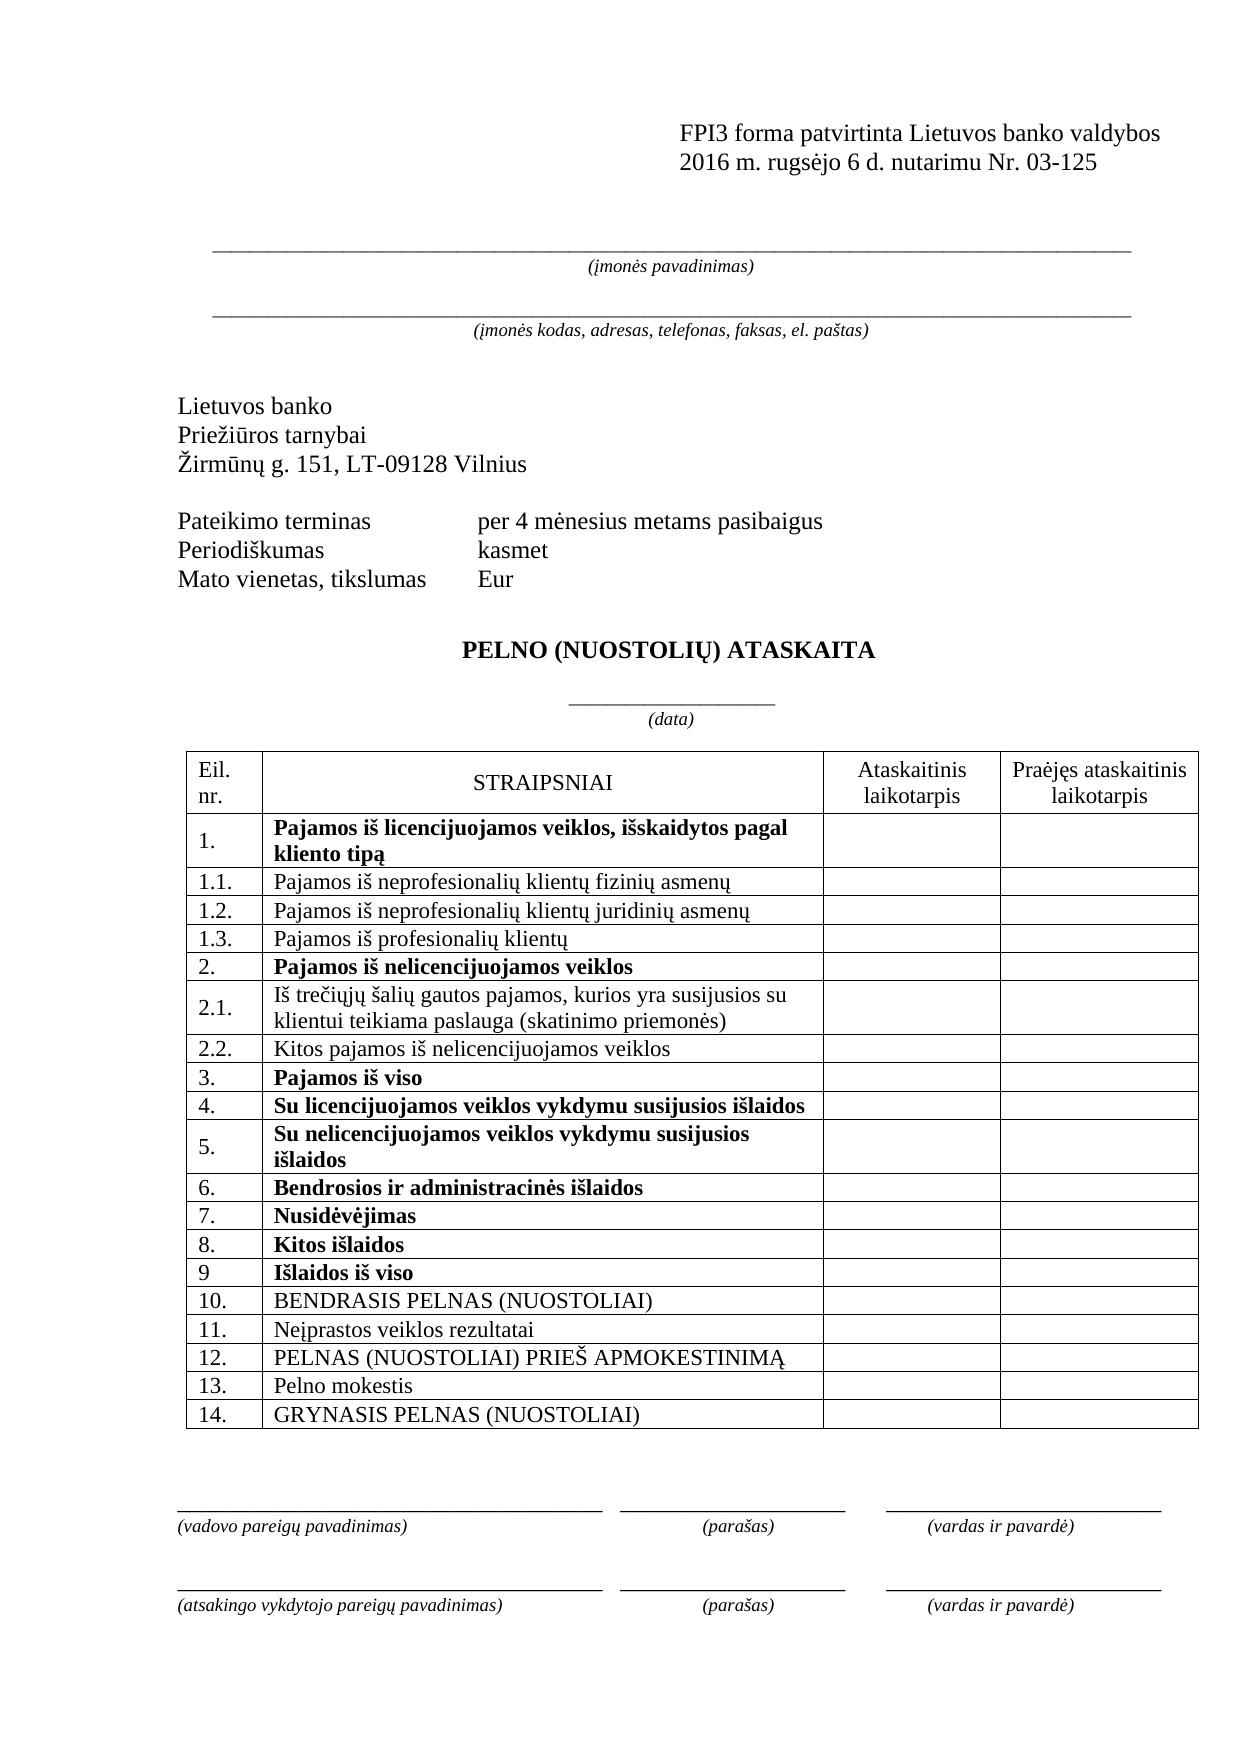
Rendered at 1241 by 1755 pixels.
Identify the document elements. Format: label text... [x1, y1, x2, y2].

table_cell [1001, 1287, 1198, 1314]
table_cell Pajamos iš neprofesionalių klientų juridinių asmenų [263, 896, 823, 923]
table_cell [824, 1400, 1000, 1428]
table_cell [1001, 1315, 1198, 1343]
table_cell [1001, 1372, 1198, 1399]
text __________________________________________________________________________________________________ [177, 233, 1166, 255]
table_cell [824, 814, 1000, 867]
table_cell [824, 953, 1000, 980]
text Mato vienetas, tikslumas Eur [177, 564, 1166, 592]
table_cell [824, 1230, 1000, 1258]
table_cell [1001, 1120, 1198, 1173]
table_cell [824, 1092, 1000, 1119]
table_cell 6. [187, 1174, 262, 1201]
table_cell [824, 1174, 1000, 1201]
table_cell 2. [187, 953, 262, 980]
table_cell GRYNASIS PELNAS (NUOSTOLIAI) [263, 1400, 823, 1428]
table_cell Pajamos iš nelicencijuojamos veiklos [263, 953, 823, 980]
table_cell Iš trečiųjų šalių gautos pajamos, kurios yra susijusios su klientui teikiama paslauga (skatinimo priemonės) [263, 981, 823, 1034]
text (vadovo pareigų pavadinimas) (parašas) (vardas ir pavardė) [177, 1515, 1166, 1537]
text FPI3 forma patvirtinta Lietuvos banko valdybos [679, 118, 1166, 147]
text (atsakingo vykdytojo pareigų pavadinimas) (parašas) (vardas ir pavardė) [177, 1594, 1166, 1616]
table_cell Neįprastos veiklos rezultatai [263, 1315, 823, 1343]
table_cell [824, 1344, 1000, 1371]
table_cell 3. [187, 1063, 262, 1091]
table_cell [1001, 1063, 1198, 1091]
table_cell [824, 1287, 1000, 1314]
text (įmonės pavadinimas) [177, 255, 1166, 276]
table_cell Pelno mokestis [263, 1372, 823, 1399]
table_cell PELNAS (NUOSTOLIAI) PRIEŠ APMOKESTINIMĄ [263, 1344, 823, 1371]
table_header Eil. nr. [187, 752, 262, 813]
table_cell 2.1. [187, 981, 262, 1034]
table_cell [824, 1372, 1000, 1399]
text 2016 m. rugsėjo 6 d. nutarimu Nr. 03-125 [679, 147, 1166, 176]
text __________________________________ __________________ ______________________ [177, 1565, 1166, 1594]
table_cell [1001, 1259, 1198, 1286]
table_cell [824, 868, 1000, 895]
table_cell Išlaidos iš viso [263, 1259, 823, 1286]
text Pateikimo terminas per 4 mėnesius metams pasibaigus [177, 506, 1166, 535]
text __________________________________ __________________ ______________________ [177, 1486, 1166, 1515]
table_cell [1001, 1344, 1198, 1371]
table_cell Pajamos iš neprofesionalių klientų fizinių asmenų [263, 868, 823, 895]
table_header STRAIPSNIAI [263, 752, 823, 813]
table_cell [824, 1035, 1000, 1062]
table_cell [824, 925, 1000, 952]
table_cell [1001, 925, 1198, 952]
text Lietuvos banko [177, 391, 1166, 420]
table_cell 1.1. [187, 868, 262, 895]
table_cell 8. [187, 1230, 262, 1258]
table_cell [1001, 868, 1198, 895]
table_cell 1.3. [187, 925, 262, 952]
table_cell Kitos išlaidos [263, 1230, 823, 1258]
table_cell [1001, 1400, 1198, 1428]
table_cell [1001, 1230, 1198, 1258]
table_header Ataskaitinis laikotarpis [824, 752, 1000, 813]
table_cell 9 [187, 1259, 262, 1286]
table_cell Nusidėvėjimas [263, 1202, 823, 1229]
table_cell 13. [187, 1372, 262, 1399]
table_cell Kitos pajamos iš nelicencijuojamos veiklos [263, 1035, 823, 1062]
table_cell [1001, 953, 1198, 980]
text Periodiškumas kasmet [177, 535, 1166, 564]
table_cell [1001, 896, 1198, 923]
table_cell 12. [187, 1344, 262, 1371]
table_cell [1001, 1035, 1198, 1062]
text (įmonės kodas, adresas, telefonas, faksas, el. paštas) [177, 319, 1166, 341]
table_cell [824, 1315, 1000, 1343]
text Priežiūros tarnybai [177, 420, 1166, 449]
table_cell Su licencijuojamos veiklos vykdymu susijusios išlaidos [263, 1092, 823, 1119]
table_cell Pajamos iš viso [263, 1063, 823, 1091]
table_cell Bendrosios ir administracinės išlaidos [263, 1174, 823, 1201]
table_cell 14. [187, 1400, 262, 1428]
table_cell [824, 1202, 1000, 1229]
table_cell [1001, 1202, 1198, 1229]
table_cell [824, 981, 1000, 1034]
table_cell [824, 1063, 1000, 1091]
table_cell BENDRASIS PELNAS (NUOSTOLIAI) [263, 1287, 823, 1314]
table_cell 11. [187, 1315, 262, 1343]
table_cell 2.2. [187, 1035, 262, 1062]
table_cell [824, 1259, 1000, 1286]
table_cell 4. [187, 1092, 262, 1119]
table_cell [1001, 814, 1198, 867]
table_cell [1001, 1092, 1198, 1119]
text Žirmūnų g. 151, LT-09128 Vilnius [177, 449, 1166, 477]
table_cell 10. [187, 1287, 262, 1314]
table_cell Su nelicencijuojamos veiklos vykdymu susijusios išlaidos [263, 1120, 823, 1173]
text (data) [177, 707, 1166, 729]
table_cell 1. [187, 814, 262, 867]
table_cell [1001, 1174, 1198, 1201]
table_header Praėjęs ataskaitinis laikotarpis [1001, 752, 1198, 813]
text ______________________ [177, 686, 1166, 707]
table_cell [824, 896, 1000, 923]
table_cell [824, 1120, 1000, 1173]
text PELNO (NUOSTOLIŲ) ATASKAITA [177, 636, 1166, 664]
table_cell Pajamos iš licencijuojamos veiklos, išskaidytos pagal kliento tipą [263, 814, 823, 867]
table_cell Pajamos iš profesionalių klientų [263, 925, 823, 952]
table_cell [1001, 981, 1198, 1034]
table_cell 5. [187, 1120, 262, 1173]
table_cell 7. [187, 1202, 262, 1229]
text __________________________________________________________________________________________________ [177, 298, 1166, 319]
table_cell 1.2. [187, 896, 262, 923]
